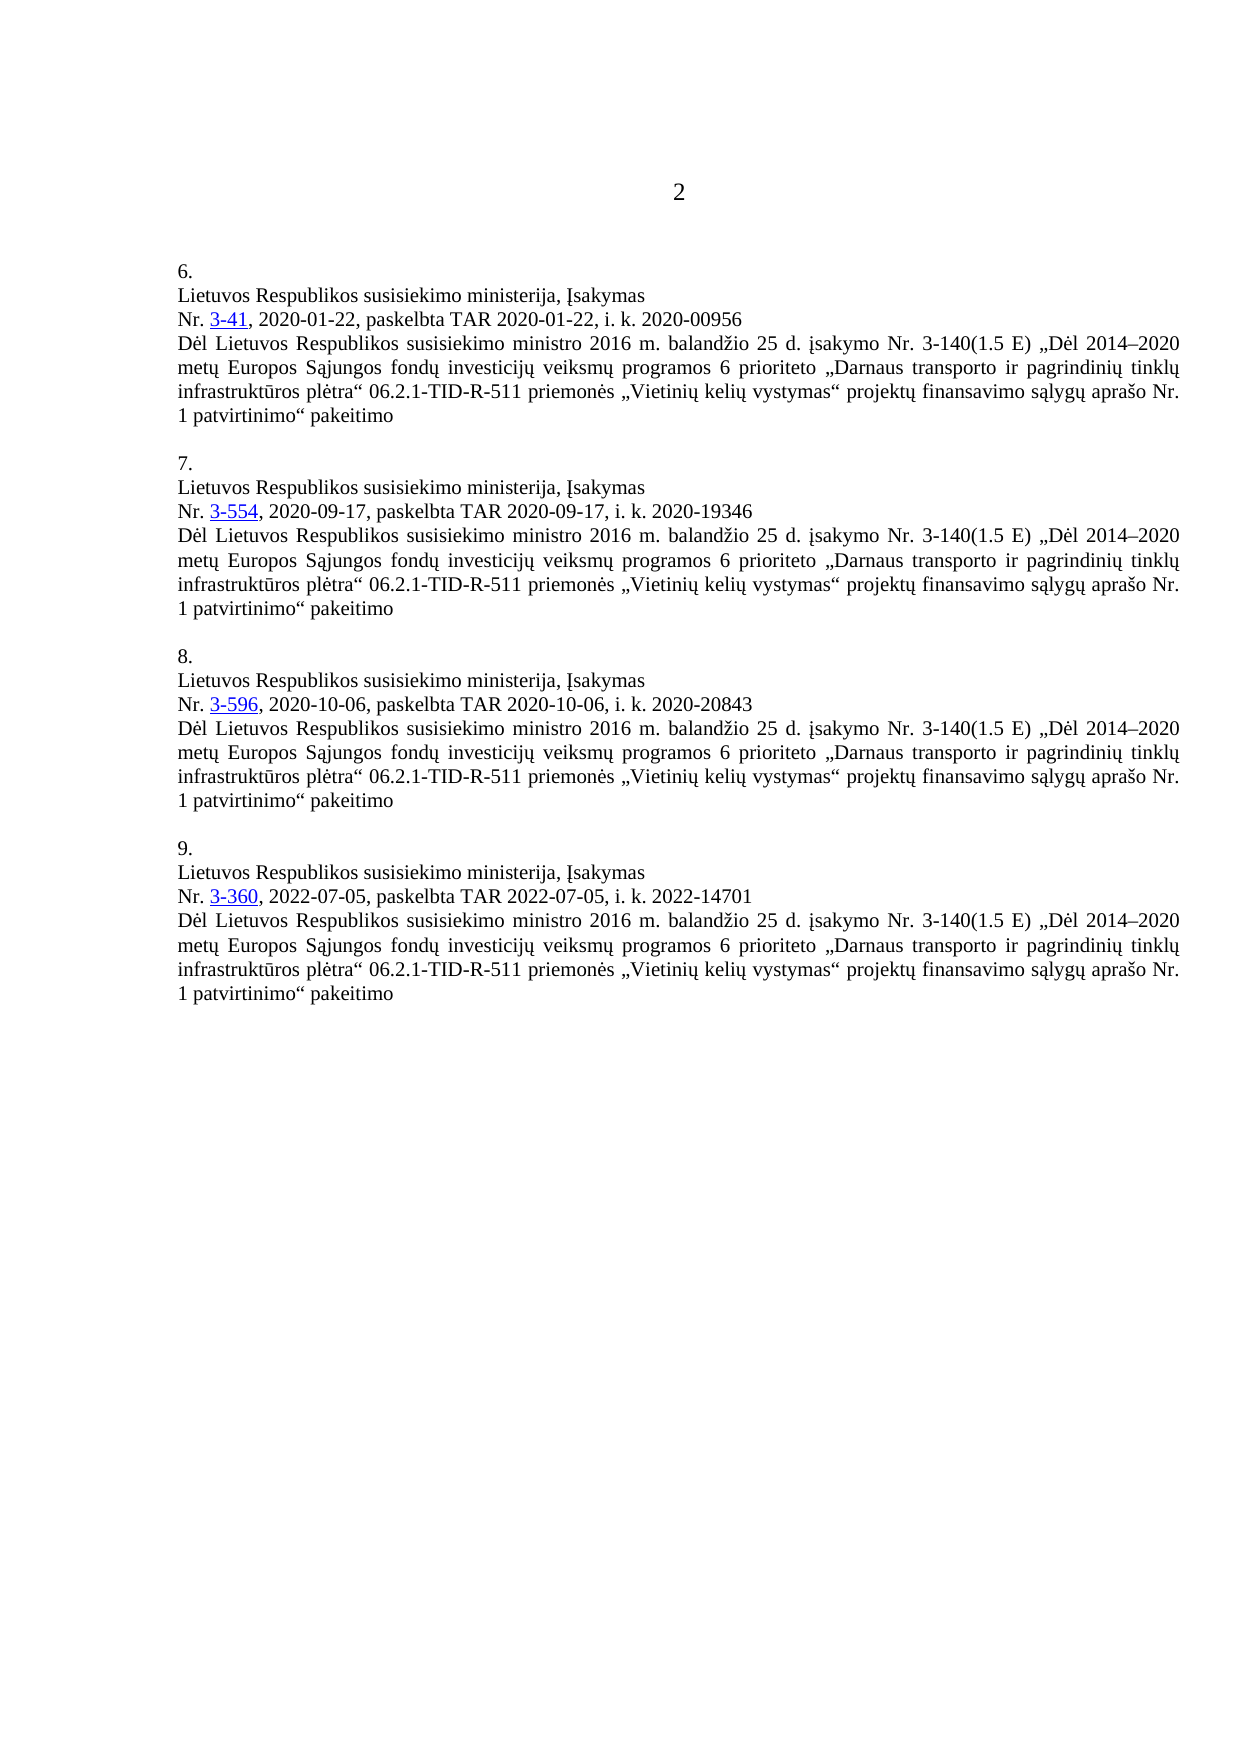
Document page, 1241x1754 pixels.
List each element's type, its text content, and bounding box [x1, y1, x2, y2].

text 7. [177, 451, 1181, 475]
text 6. [177, 259, 1181, 283]
text Lietuvos Respublikos susisiekimo ministerija, Įsakymas [177, 283, 1181, 307]
text Nr. 3-554, 2020-09-17, paskelbta TAR 2020-09-17, i. k. 2020-19346 [177, 499, 1181, 523]
text Dėl Lietuvos Respublikos susisiekimo ministro 2016 m. balandžio 25 d. įsakymo Nr. 3-140(1.5 E) „Dėl 2014–2020 metų Europos Sąjungos fondų investicijų veiksmų programos 6 prioriteto „Darnaus transporto ir pagrindinių tinklų infrastruktūros plėtra“ 06.2.1-TID-R-511 priemonės „Vietinių kelių vystymas“ projektų finansavimo sąlygų aprašo Nr. 1 patvirtinimo“ pakeitimo [177, 331, 1181, 427]
text Lietuvos Respublikos susisiekimo ministerija, Įsakymas [177, 475, 1181, 499]
text Lietuvos Respublikos susisiekimo ministerija, Įsakymas [177, 668, 1181, 692]
text 9. [177, 836, 1181, 860]
text Dėl Lietuvos Respublikos susisiekimo ministro 2016 m. balandžio 25 d. įsakymo Nr. 3-140(1.5 E) „Dėl 2014–2020 metų Europos Sąjungos fondų investicijų veiksmų programos 6 prioriteto „Darnaus transporto ir pagrindinių tinklų infrastruktūros plėtra“ 06.2.1-TID-R-511 priemonės „Vietinių kelių vystymas“ projektų finansavimo sąlygų aprašo Nr. 1 patvirtinimo“ pakeitimo [177, 908, 1181, 1005]
text Lietuvos Respublikos susisiekimo ministerija, Įsakymas [177, 860, 1181, 884]
text Nr. 3-41, 2020-01-22, paskelbta TAR 2020-01-22, i. k. 2020-00956 [177, 307, 1181, 331]
text Nr. 3-596, 2020-10-06, paskelbta TAR 2020-10-06, i. k. 2020-20843 [177, 692, 1181, 716]
text 8. [177, 644, 1181, 668]
text Dėl Lietuvos Respublikos susisiekimo ministro 2016 m. balandžio 25 d. įsakymo Nr. 3-140(1.5 E) „Dėl 2014–2020 metų Europos Sąjungos fondų investicijų veiksmų programos 6 prioriteto „Darnaus transporto ir pagrindinių tinklų infrastruktūros plėtra“ 06.2.1-TID-R-511 priemonės „Vietinių kelių vystymas“ projektų finansavimo sąlygų aprašo Nr. 1 patvirtinimo“ pakeitimo [177, 716, 1181, 812]
text Nr. 3-360, 2022-07-05, paskelbta TAR 2022-07-05, i. k. 2022-14701 [177, 884, 1181, 908]
text Dėl Lietuvos Respublikos susisiekimo ministro 2016 m. balandžio 25 d. įsakymo Nr. 3-140(1.5 E) „Dėl 2014–2020 metų Europos Sąjungos fondų investicijų veiksmų programos 6 prioriteto „Darnaus transporto ir pagrindinių tinklų infrastruktūros plėtra“ 06.2.1-TID-R-511 priemonės „Vietinių kelių vystymas“ projektų finansavimo sąlygų aprašo Nr. 1 patvirtinimo“ pakeitimo [177, 523, 1181, 620]
